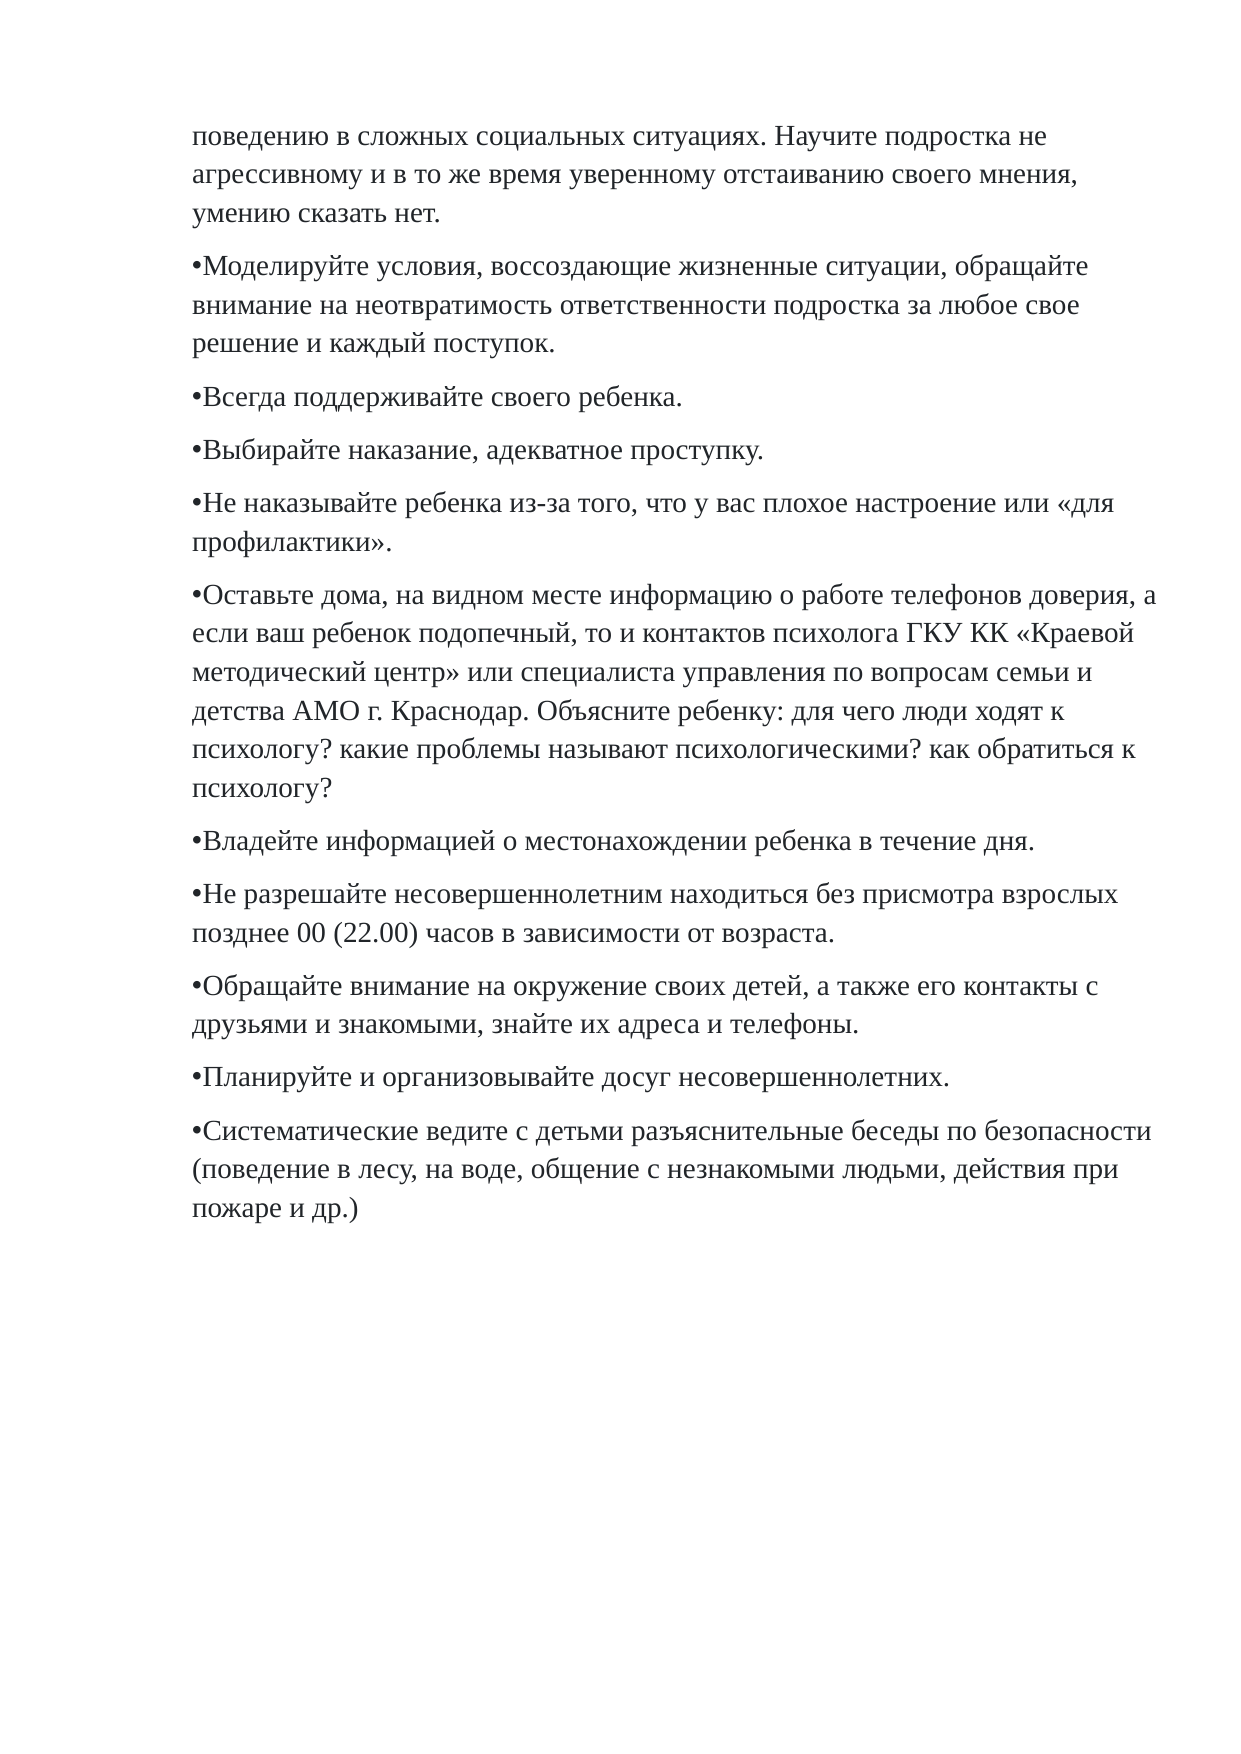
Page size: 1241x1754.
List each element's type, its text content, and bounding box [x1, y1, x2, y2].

list поведению в сложных социальных ситуациях. Научите подростка не агрессивному и в то же время уверенному отстаиванию своего мнения, умению сказать нет. [118, 118, 1181, 229]
list Не разрешайте несовершеннолетним находиться без присмотра взрослых позднее 00 (22.00) часов в зависимости от возраста. [118, 876, 1181, 948]
list Владейте информацией о местонахождении ребенка в течение дня. [118, 823, 1181, 856]
list Всегда поддерживайте своего ребенка. [118, 379, 1181, 412]
list Систематические ведите с детьми разъяснительные беседы по безопасности (поведение в лесу, на воде, общение с незнакомыми людьми, действия при пожаре и др.) [118, 1113, 1181, 1223]
list Не наказывайте ребенка из-за того, что у вас плохое настроение или «для профилактики». [118, 485, 1181, 557]
list Моделируйте условия, воссоздающие жизненные ситуации, обращайте внимание на неотвратимость ответственности подростка за любое свое решение и каждый поступок. [118, 248, 1181, 359]
list Планируйте и организовывайте досуг несовершеннолетних. [118, 1059, 1181, 1093]
list Оставьте дома, на видном месте информацию о работе телефонов доверия, а если ваш ребенок подопечный, то и контактов психолога ГКУ КК «Краевой методический центр» или специалиста управления по вопросам семьи и детства АМО г. Краснодар. Объясните ребенку: для чего люди ходят к психологу? какие проблемы называют психологическими? как обратиться к психологу? [118, 577, 1181, 803]
list Обращайте внимание на окружение своих детей, а также его контакты с друзьями и знакомыми, знайте их адреса и телефоны. [118, 968, 1181, 1040]
list Выбирайте наказание, адекватное проступку. [118, 432, 1181, 466]
